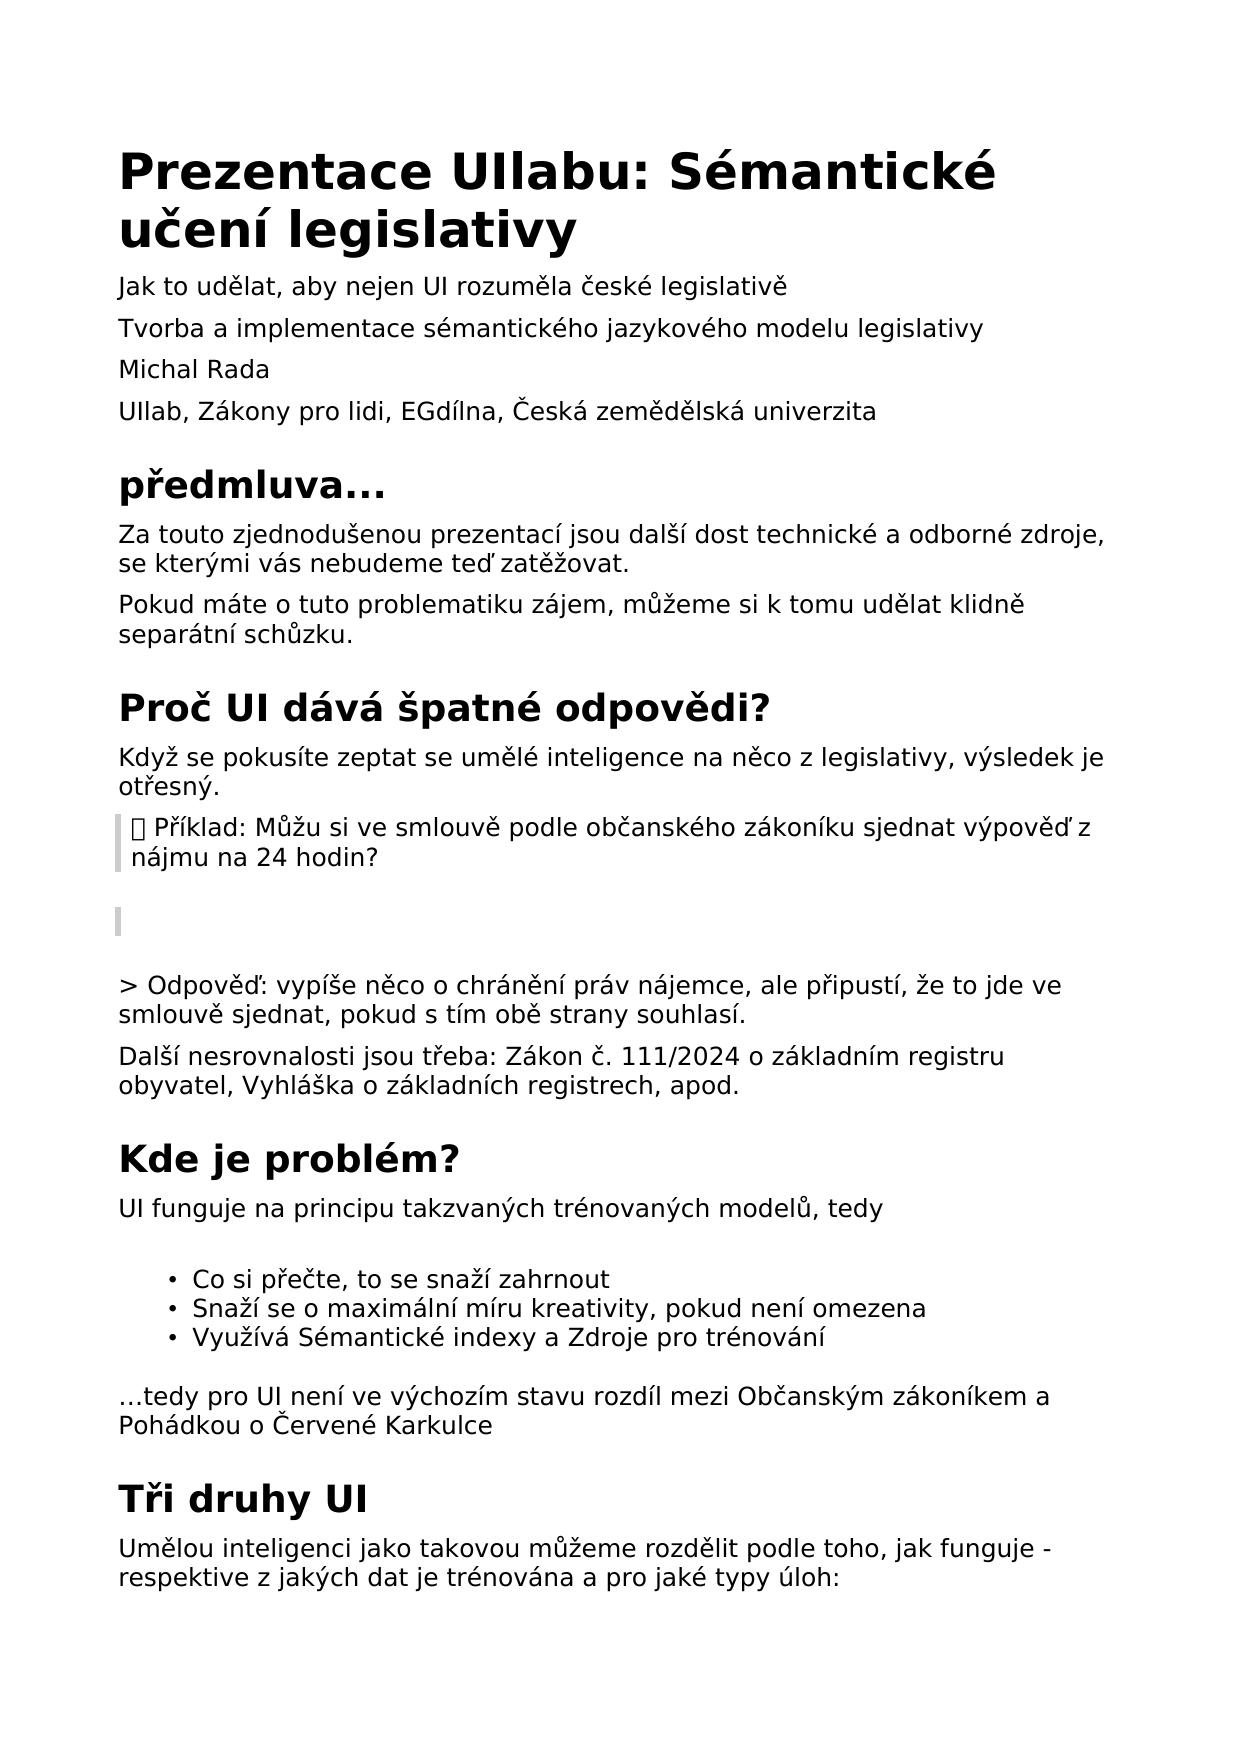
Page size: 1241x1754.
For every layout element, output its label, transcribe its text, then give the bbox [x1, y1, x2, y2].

table_header [121, 907, 1122, 936]
list Využívá Sémantické indexy a Zdroje pro trénování [177, 1323, 1122, 1352]
text Když se pokusíte zeptat se umělé inteligence na něco z legislativy, výsledek je otřesný. [118, 743, 1122, 801]
text UI funguje na principu takzvaných trénovaných modelů, tedy [118, 1194, 1122, 1223]
text Další nesrovnalosti jsou třeba: Zákon č. 111/2024 o základním registru obyvatel, Vyhláška o základních registrech, apod. [118, 1042, 1122, 1100]
text Michal Rada [118, 355, 1122, 384]
subtitle předmluva... [118, 464, 1122, 507]
subtitle Proč UI dává špatné odpovědi? [118, 687, 1122, 730]
text Umělou inteligenci jako takovou můžeme rozdělit podle toho, jak funguje - respektive z jakých dat je trénována a pro jaké typy úloh: [118, 1534, 1122, 1592]
list Snaží se o maximální míru kreativity, pokud není omezena [177, 1294, 1122, 1323]
text Jak to udělat, aby nejen UI rozuměla české legislativě [118, 272, 1122, 301]
text UIlab, Zákony pro lidi, EGdílna, Česká zemědělská univerzita [118, 397, 1122, 426]
text Tvorba a implementace sémantického jazykového modelu legislativy [118, 314, 1122, 343]
text …tedy pro UI není ve výchozím stavu rozdíl mezi Občanským zákoníkem a Pohádkou o Červené Karkulce [118, 1382, 1122, 1440]
text Pokud máte o tuto problematiku zájem, můžeme si k tomu udělat klidně separátní schůzku. [118, 591, 1122, 649]
subtitle Tři druhy UI [118, 1478, 1122, 1521]
table_header 🫱 Příklad: Můžu si ve smlouvě podle občanského zákoníku sjednat výpověď z nájmu na 24 hodin? [121, 814, 1122, 872]
text > Odpověď: vypíše něco o chránění práv nájemce, ale připustí, že to jde ve smlouvě sjednat, pokud s tím obě strany souhlasí. [118, 971, 1122, 1029]
subtitle Kde je problém? [118, 1138, 1122, 1181]
list Co si přečte, to se snaží zahrnout [177, 1265, 1122, 1294]
text Za touto zjednodušenou prezentací jsou další dost technické a odborné zdroje, se kterými vás nebudeme teď zatěžovat. [118, 520, 1122, 578]
subtitle Prezentace UIlabu: Sémantické učení legislativy [118, 143, 1122, 259]
